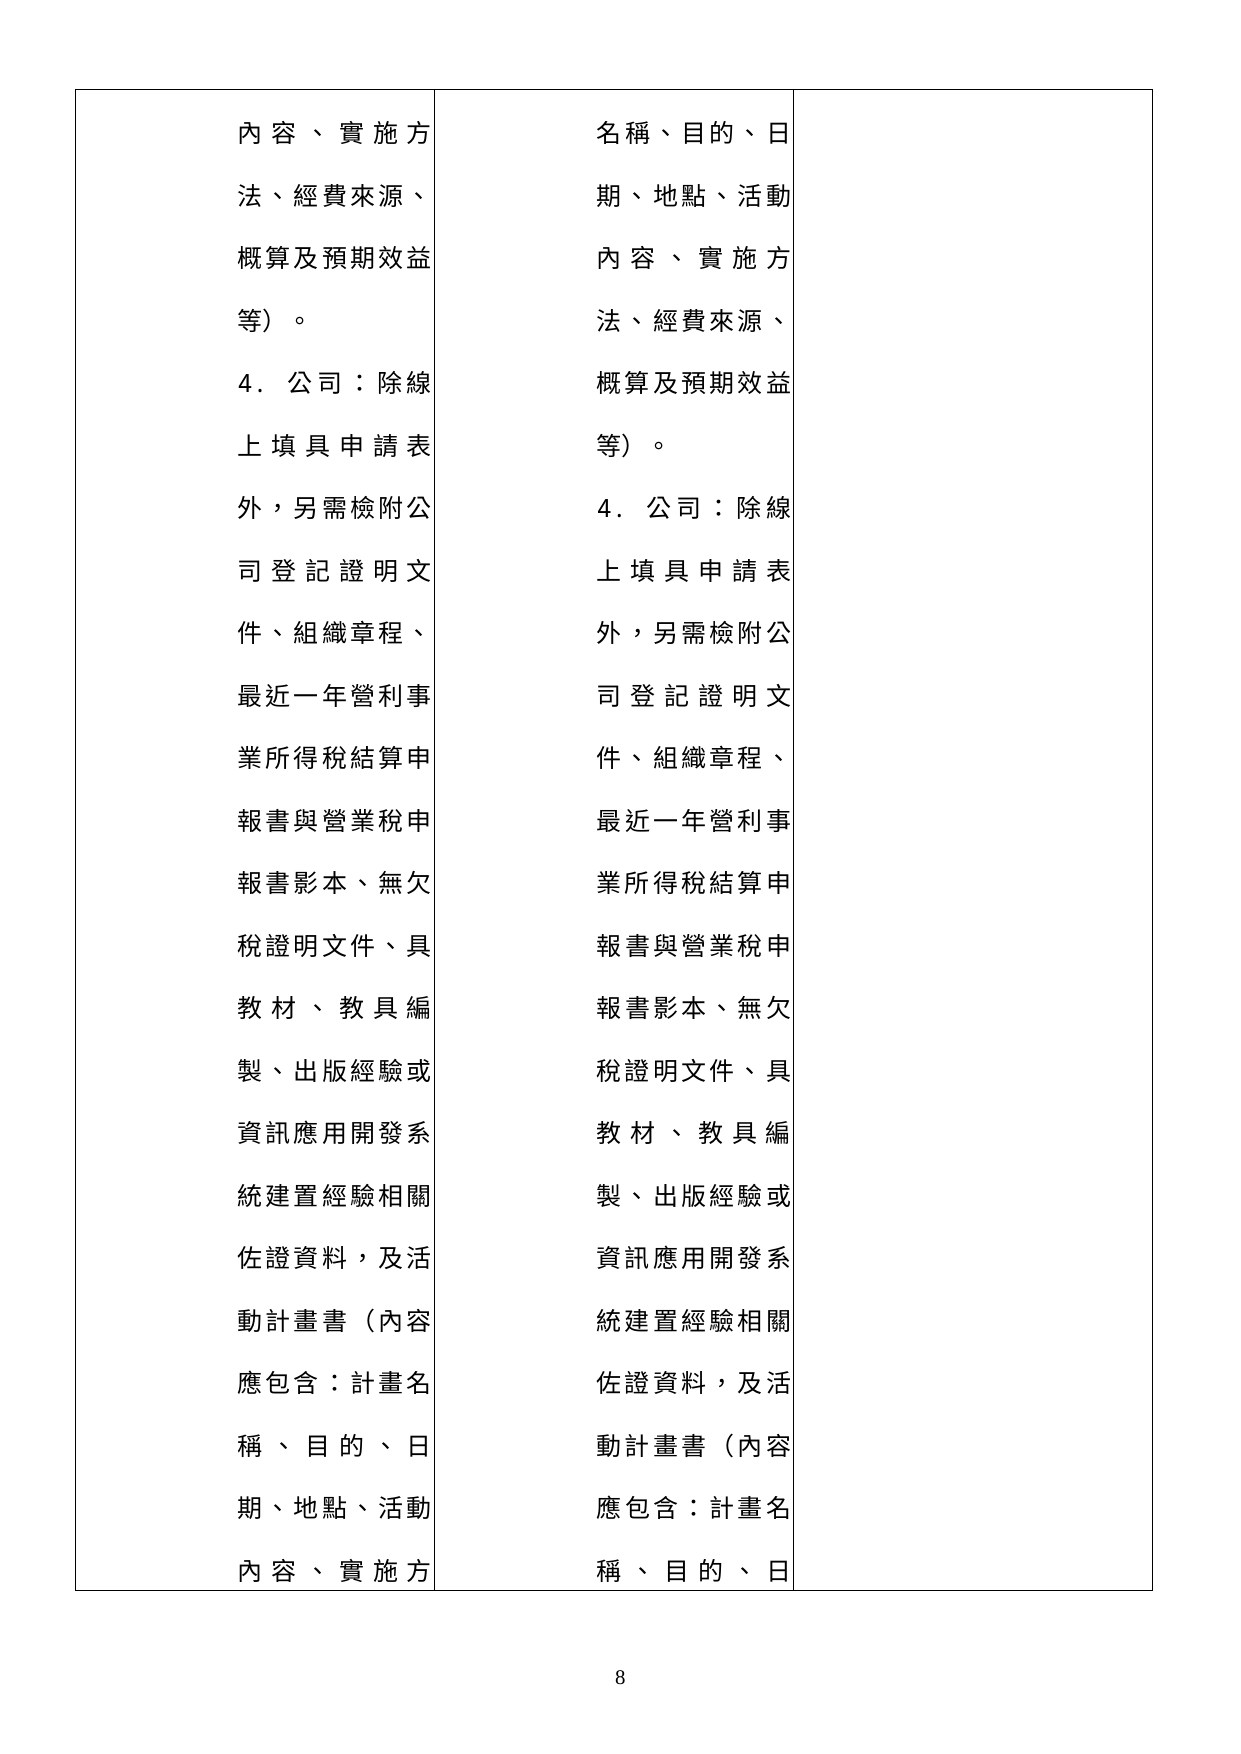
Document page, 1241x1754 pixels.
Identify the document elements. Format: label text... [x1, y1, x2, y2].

table_cell [794, 90, 1152, 1590]
table_cell 六、申請程序： （一）各類型補助案件分別依下列時間受理申請，收件期間如有異動，將另行公告： 客語社區營造計畫類：於前一年度九至十月，以及當年度四至五月受理申請。 客語研習活動類：於辦理活動前兩個月，提出申請。 編撰(製)或出版客語教材(具)類：本會得於前一年度八月公告重點方向後，始開放於前一年度九至十月受理申請。 客語推廣資訊系統類：本會得於前一年度八月公告重點方向後，始開放於前一年度九至十月受理申請。 （二）申請方式及應備文件： 申請者應於前款申請期間內，以電子化方式至本會獎補助線上申請專區提出申請。 直轄市、縣（市）政府、鄉（鎮、市、區）公所、公私立各級學校及行政法人：除線上填具申請表外，另需檢附活動計畫書（內容應包含：計畫名稱、目的、日期、地點、活動內容、實施方法、經費來源、概算及預期效益等）。 財團法人及人民團體：除線上填具申請表外，另需檢附立案證書影本、負責人當選證書影本、組織章程及活動計畫書（內容應包含：計畫名稱、目的、日期、地點、活動內容、實施方法、經費來源、概算及預期效益等）。 公司：除線上填具申請表外，另需檢附公司登記證明文件、組織章程、最近一年營利事業所得稅結算申報書與營業稅申報書影本、無欠稅證明文件、具教材、教具編製、出版經驗或資訊應用開發系統建置經驗相關佐證資料，及活動計畫書（內容應包含：計畫名稱、目的、日期、地點、活動內容、實施方法、經費來源、概算及預期效益等）。 本國自然人：除線上填具申請表外，另需檢附個人身分證明文件影本及活動計畫書（內容應包含：計畫名稱、目的、日期、地點、活動內容、實施方法、經費來源、概算及預期效益等）。 （三）同一案件同時申請其他機關補助者，應於活動計畫書中列明全部經費內容及向各機關補助項目與金額。如有隱匿不實或造假情事，本會得撤銷該補助案件，並收回已撥付款項。 （四）相關文件不全者，經本會通知應於十個工作日內補正，逾期未補正者，得不予受理。 [435, 90, 793, 1590]
table_cell 六、申請程序： （一）各類型補助案件分別依下列時間受理申請，收件期間如有異動，將另行公告： 客語社區營造計畫類：於前一年度九至十月受理申請。 客語研習活動類：於辦理活動前兩個月，提出申請。 編撰(製)或出版客語教材(具)類：本會得於前一年度八月公告重點方向後，始開放於前一年度九至十月受理申請。 客語推廣資訊系統類：本會得於前一年度八月公告重點方向後，始開放於前一年度九至十月受理申請。 （二）申請方式及應備文件： 申請者應於前款申請期間內，以電子化方式至本會獎補助線上申請專區提出申請。 直轄市、縣（市）政府、鄉（鎮、市、區）公所、公私立各級學校及行政法人：除線上填具申請表外，另需檢附活動計畫書（內容應包含：計畫名稱、目的、日期、地點、活動內容、實施方法、經費來源、概算及預期效益等）。 財團法人及人民團體：除線上填具申請表外，另需檢附立案證書影本、負責人當選證書影本、組織章程及活動計畫書（內容應包含：計畫名稱、目的、日期、地點、活動內容、實施方法、經費來源、概算及預期效益等）。 公司：除線上填具申請表外，另需檢附公司登記證明文件、組織章程、最近一年營利事業所得稅結算申報書與營業稅申報書影本、無欠稅證明文件、具教材、教具編製、出版經驗或資訊應用開發系統建置經驗相關佐證資料，及活動計畫書（內容應包含：計畫名稱、目的、日期、地點、活動內容、實施方法、經費來源、概算及預期效益等）。 （三）同一案件同時申請其他機關補助者，應於活動計畫書中列明全部經費內容及向各機關補助項目與金額。如有隱匿不實或造假情事，本會得撤銷該補助案件，並收回已撥付款項。 （四）相關文件不全者，經本會通知應於十個工作日內補正，逾期未補正者，得不予受理。 [76, 90, 434, 1590]
